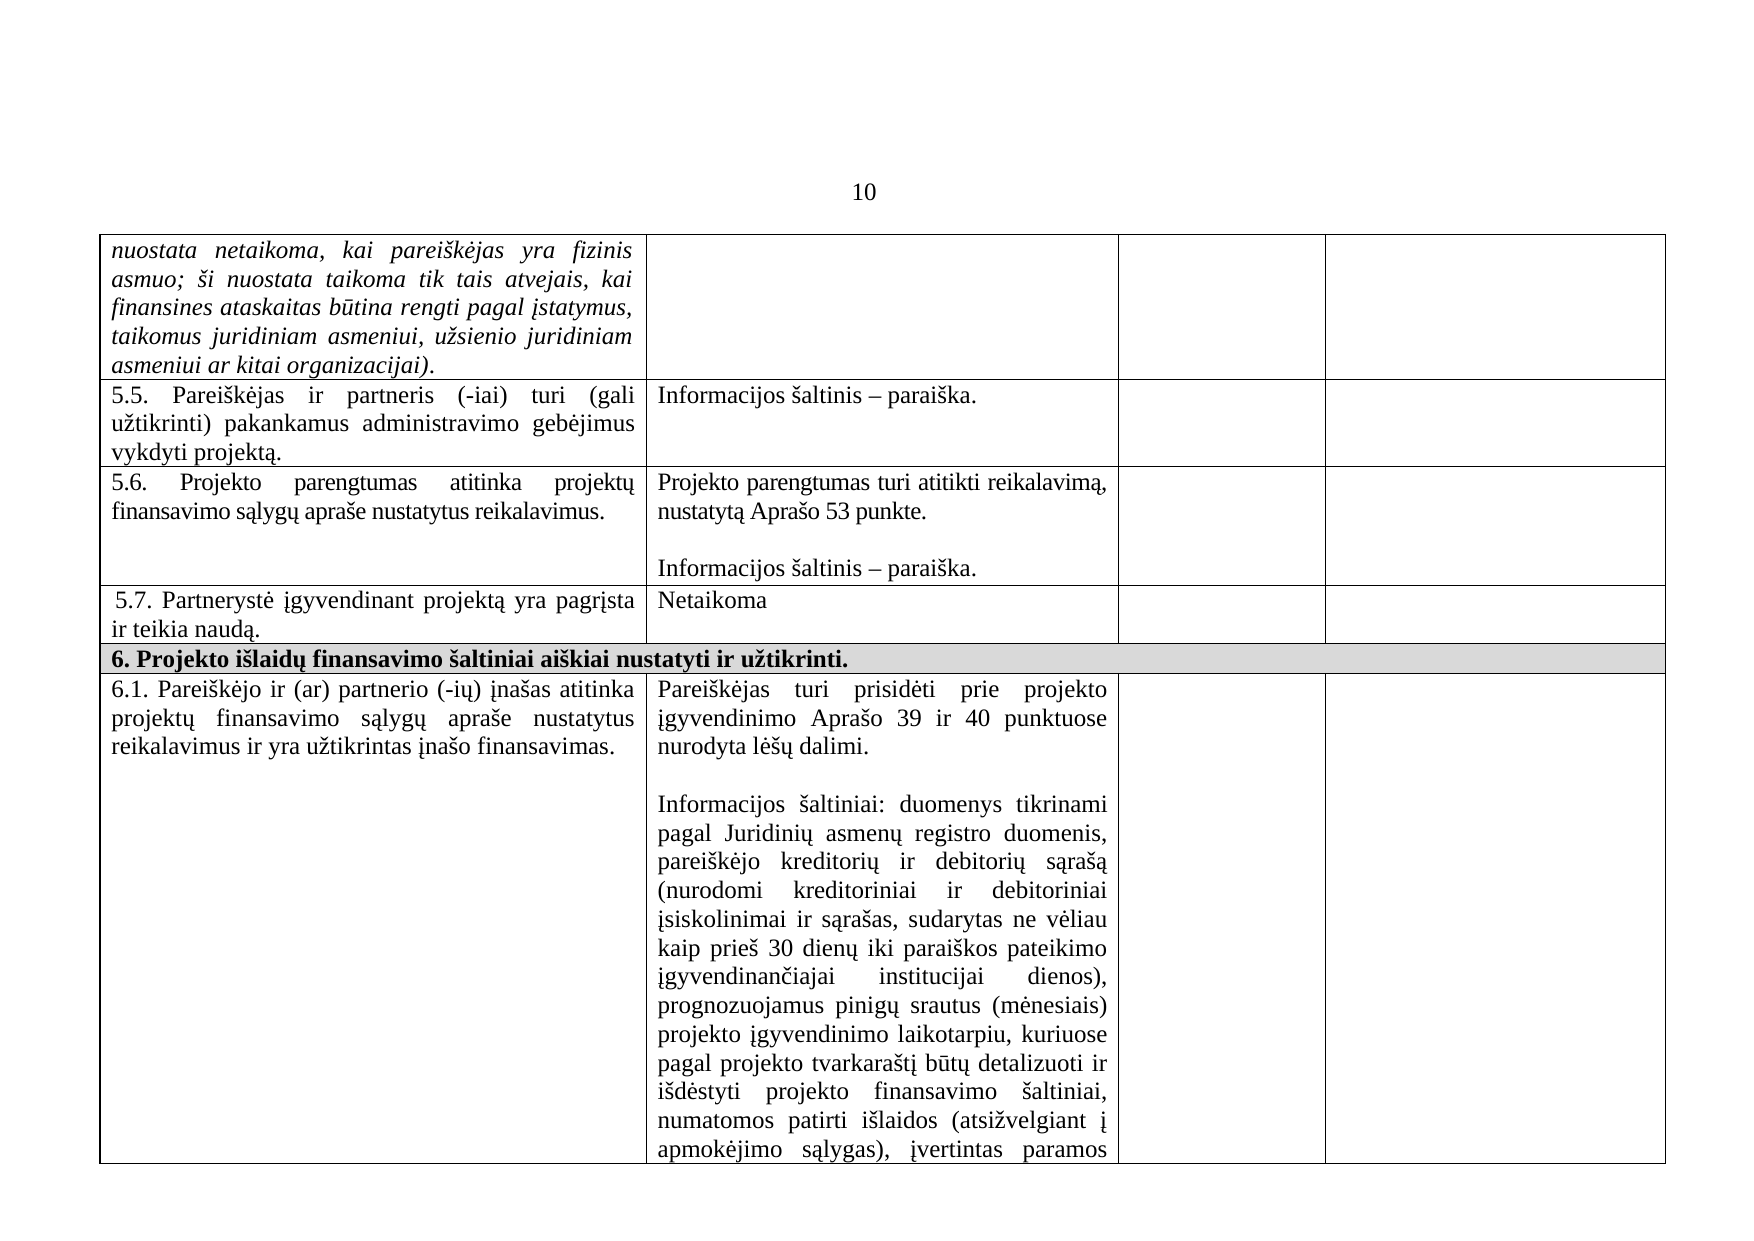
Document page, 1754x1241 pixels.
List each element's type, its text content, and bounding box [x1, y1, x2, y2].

table_cell [1119, 674, 1325, 1163]
table_cell [1326, 586, 1665, 643]
table_cell Informacijos šaltinis – paraiška. [647, 380, 1118, 466]
table_cell [1326, 380, 1665, 466]
table_cell 5.6. Projekto parengtumas atitinka projektų finansavimo sąlygų apraše nustatytus reikalavimus. [101, 467, 646, 584]
table_cell 6. Projekto išlaidų finansavimo šaltiniai aiškiai nustatyti ir užtikrinti. [101, 644, 1665, 673]
table_cell nuostata netaikoma, kai pareiškėjas yra fizinis asmuo; ši nuostata taikoma tik tais atvejais, kai finansines ataskaitas būtina rengti pagal įstatymus, taikomus juridiniam asmeniui, užsienio juridiniam asmeniui ar kitai organizacijai). [101, 235, 646, 379]
table_cell [1119, 586, 1325, 643]
table_cell [1119, 235, 1325, 379]
table_cell [1326, 235, 1665, 379]
table_cell [1326, 467, 1665, 584]
table_cell 6.1. Pareiškėjo ir (ar) partnerio (-ių) įnašas atitinka projektų finansavimo sąlygų apraše nustatytus reikalavimus ir yra užtikrintas įnašo finansavimas. [101, 674, 646, 1163]
table_cell Pareiškėjas turi prisidėti prie projekto įgyvendinimo Aprašo 39 ir 40 punktuose nurodyta lėšų dalimi. Informacijos šaltiniai: duomenys tikrinami pagal Juridinių asmenų registro duomenis, pareiškėjo kreditorių ir debitorių sąrašą (nurodomi kreditoriniai ir debitoriniai įsiskolinimai ir sąrašas, sudarytas ne vėliau kaip prieš 30 dienų iki paraiškos pateikimo įgyvendinančiajai institucijai dienos), prognozuojamus pinigų srautus (mėnesiais) projekto įgyvendinimo laikotarpiu, kuriuose pagal projekto tvarkaraštį būtų detalizuoti ir išdėstyti projekto finansavimo šaltiniai, numatomos patirti išlaidos (atsižvelgiant į apmokėjimo sąlygas), įvertintas paramos [647, 674, 1118, 1163]
table_cell [647, 235, 1118, 379]
table_cell [1326, 674, 1665, 1163]
table_cell Netaikoma [647, 586, 1118, 643]
table_cell [1119, 380, 1325, 466]
table_cell Projekto parengtumas turi atitikti reikalavimą, nustatytą Aprašo 53 punkte. Informacijos šaltinis – paraiška. [647, 467, 1118, 584]
table_cell [1119, 467, 1325, 584]
table_cell 5.5. Pareiškėjas ir partneris (-iai) turi (gali užtikrinti) pakankamus administravimo gebėjimus vykdyti projektą. [101, 380, 646, 466]
table_cell 5.7. Partnerystė įgyvendinant projektą yra pagrįsta ir teikia naudą. [101, 586, 646, 643]
